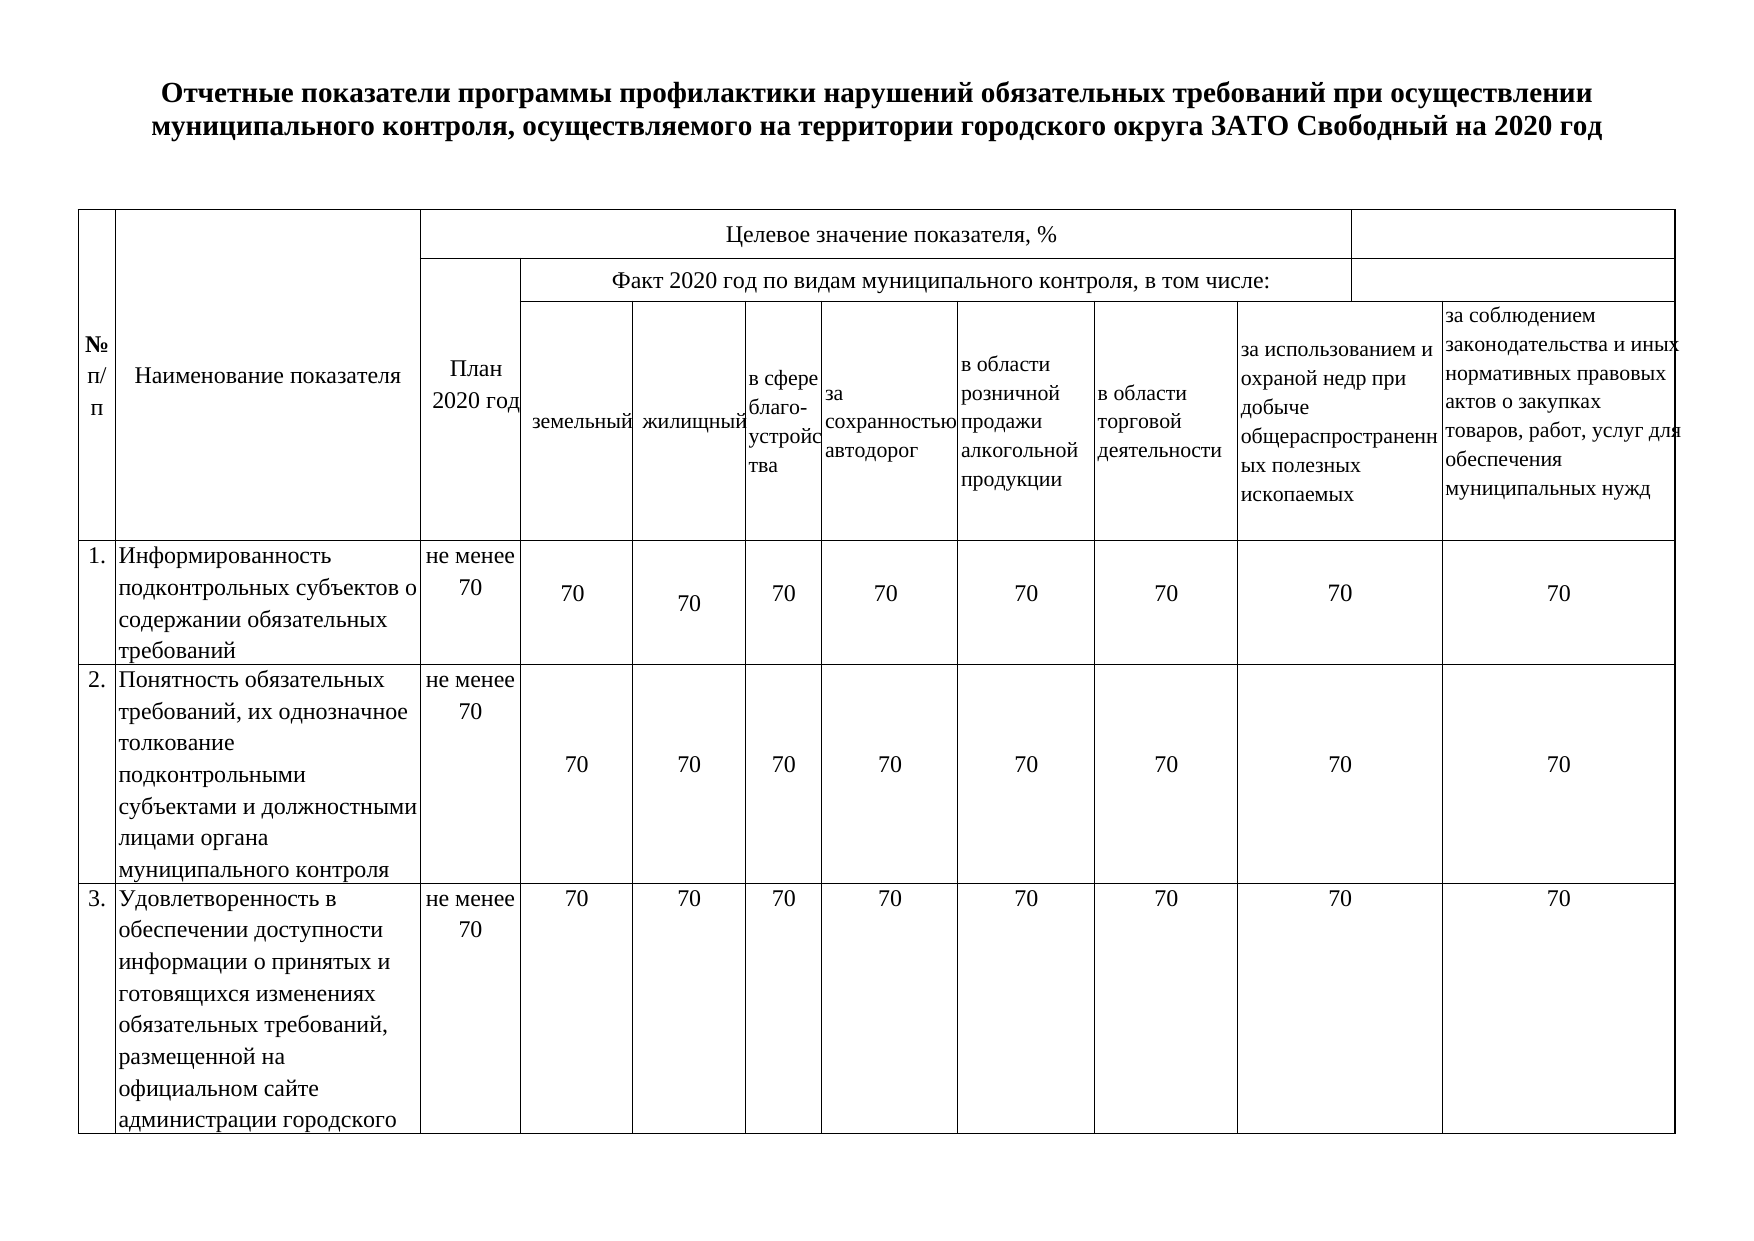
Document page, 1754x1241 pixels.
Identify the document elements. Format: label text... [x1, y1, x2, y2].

table_cell [1352, 259, 1674, 301]
table_cell в области торговой деятельности [1095, 302, 1237, 540]
table_cell за соблюдением законодательства и иных нормативных правовых актов о закупках товаров, работ, услуг для обеспечения муниципальных нужд [1443, 302, 1674, 540]
table_cell 70 [1443, 884, 1674, 1133]
table_cell Факт 2020 год по видам муниципального контроля, в том числе: [521, 259, 1351, 301]
table_header [1352, 210, 1674, 258]
table_cell 70 [1095, 884, 1237, 1133]
table_cell 70 [746, 541, 821, 664]
text Отчетные показатели программы профилактики нарушений обязательных требований при осуществлении муниципального контроля, осуществляемого на территории городского округа ЗАТО Свободный на 2020 год [75, 75, 1679, 142]
table_cell 70 [521, 541, 632, 664]
table_cell 1. [79, 541, 115, 664]
table_cell за использованием и охраной недр при добыче общераспространенных полезных ископаемых [1238, 302, 1442, 540]
table_cell План 2020 год [421, 259, 520, 540]
table_cell Информированность подконтрольных субъектов о содержании обязательных требований [116, 541, 420, 664]
table_cell 70 [822, 665, 957, 883]
table_cell не менее 70 [421, 541, 520, 664]
table_header № п/п [79, 210, 115, 540]
table_cell 70 [746, 665, 821, 883]
table_cell 70 [633, 541, 745, 664]
table_cell земельный [521, 302, 632, 540]
table_cell не менее 70 [421, 884, 520, 1133]
table_cell 70 [521, 665, 632, 883]
table_cell Удовлетворенность в обеспечении доступности информации о принятых и готовящихся изменениях обязательных требований, размещенной на официальном сайте администрации городского [116, 884, 420, 1133]
table_cell 3. [79, 884, 115, 1133]
table_cell не менее 70 [421, 665, 520, 883]
table_cell 70 [958, 884, 1094, 1133]
table_header Наименование показателя [116, 210, 420, 540]
table_cell жилищный [633, 302, 745, 540]
table_cell в области розничной продажи алкогольной продукции [958, 302, 1094, 540]
table_cell 70 [822, 541, 957, 664]
table_header Целевое значение показателя, % [421, 210, 1351, 258]
table_cell за сохранностью автодорог [822, 302, 957, 540]
table_cell Понятность обязательных требований, их однозначное толкование подконтрольными субъектами и должностными лицами органа муниципального контроля [116, 665, 420, 883]
table_cell 70 [1238, 884, 1442, 1133]
table_cell 70 [1443, 541, 1674, 664]
table_cell 70 [521, 884, 632, 1133]
table_cell 70 [633, 884, 745, 1133]
table_cell 70 [958, 541, 1094, 664]
table_cell 70 [958, 665, 1094, 883]
table_cell 70 [1095, 665, 1237, 883]
table_cell 70 [746, 884, 821, 1133]
table_cell 70 [1238, 541, 1442, 664]
table_cell 70 [822, 884, 957, 1133]
table_cell 2. [79, 665, 115, 883]
table_cell 70 [1238, 665, 1442, 883]
table_cell 70 [633, 665, 745, 883]
table_cell 70 [1095, 541, 1237, 664]
table_cell 70 [1443, 665, 1674, 883]
table_cell в сфере благо-устройства [746, 302, 821, 540]
